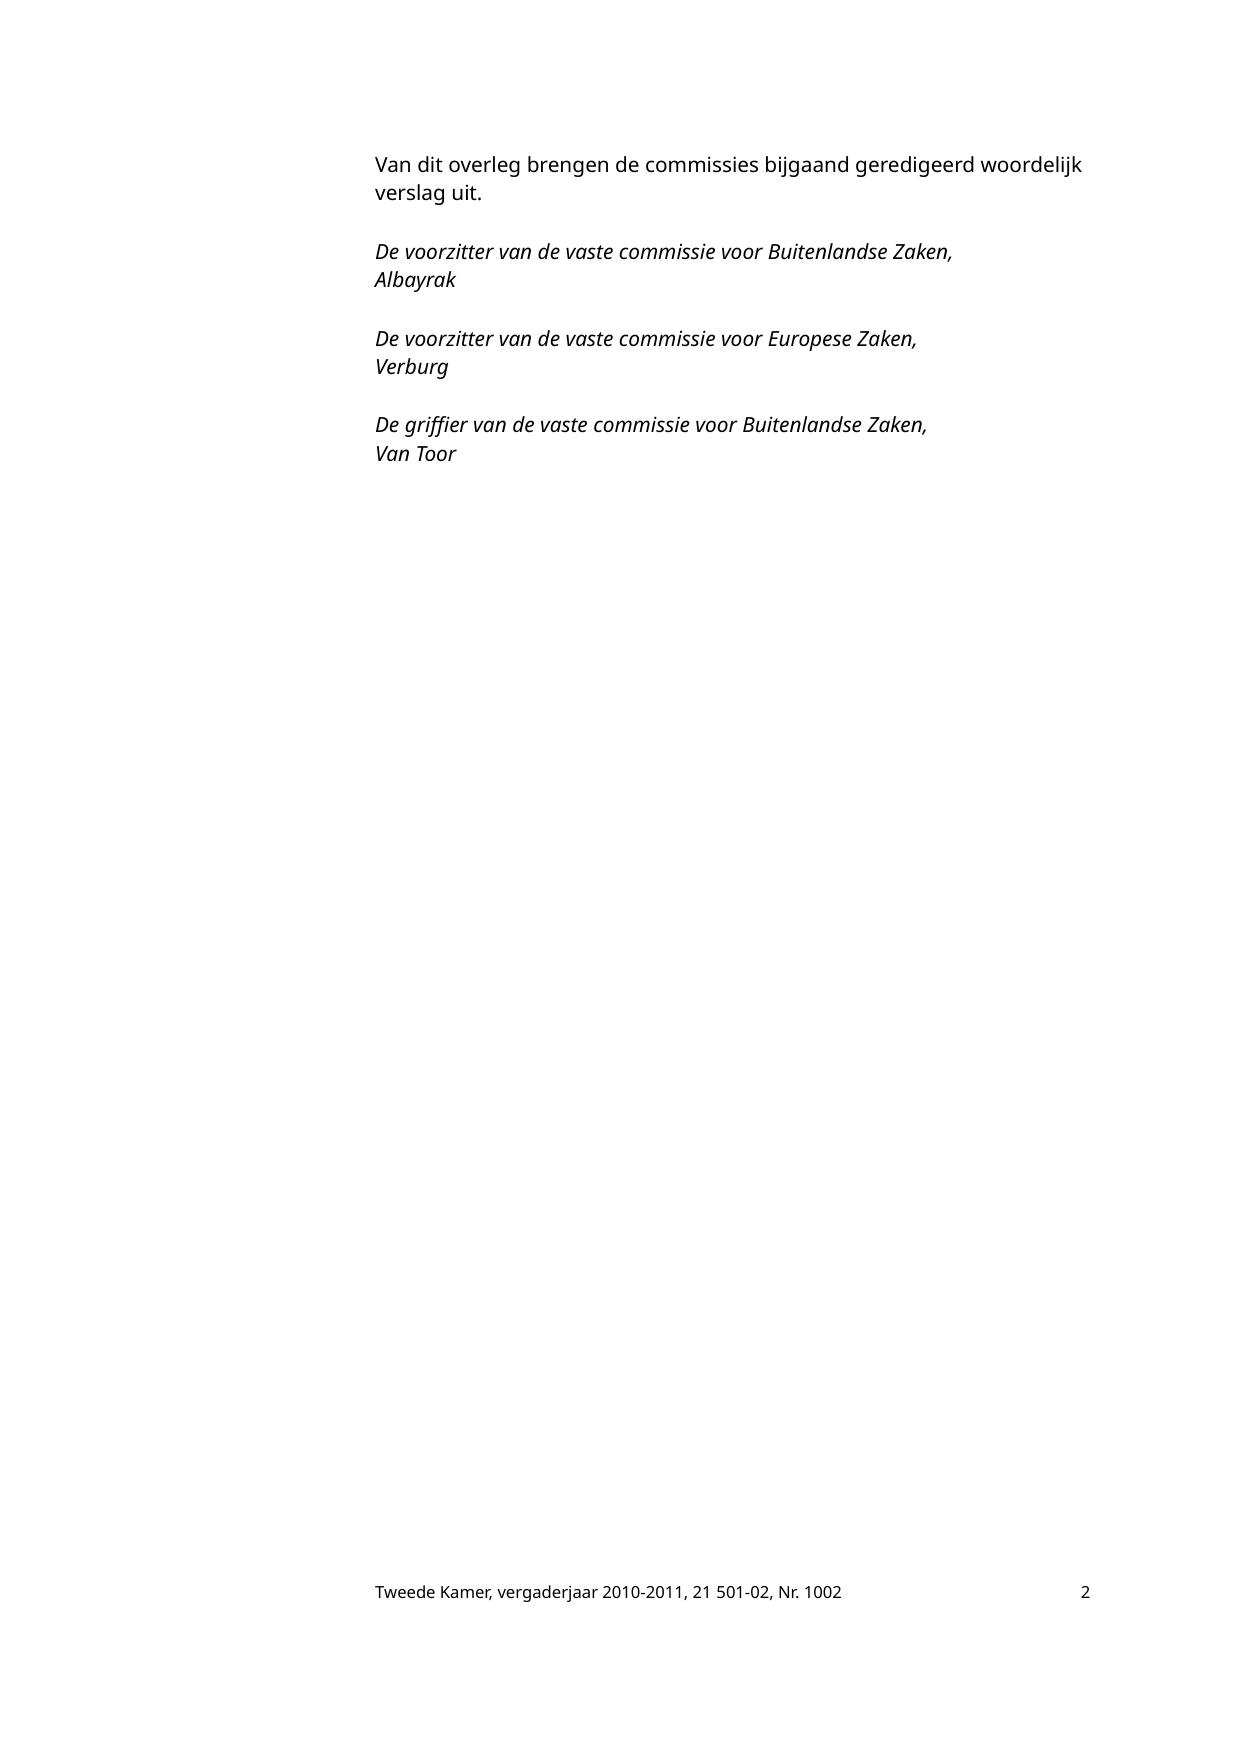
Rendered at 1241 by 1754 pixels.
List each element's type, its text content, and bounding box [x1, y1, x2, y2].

text Albayrak [375, 481, 1090, 509]
text Van Toor [375, 655, 1090, 683]
text De griffier van de vaste commissie voor Buitenlandse Zaken, [375, 626, 1090, 655]
list de brief van de minister van Buitenlandse Zaken d.d. 15 november 2010 ter aanbieding van de geannoteerde agenda voor de Raad Buitenlandse Zaken van maandag 22 november 2010 (21 501-02, nr. 999); [375, 193, 1090, 307]
list Eventuele fiches. [375, 307, 1090, 336]
text Van dit overleg brengen de commissies bijgaand geredigeerd woordelijk verslag uit. [375, 366, 1090, 422]
text De voorzitter van de vaste commissie voor Europese Zaken, [375, 539, 1090, 568]
text De vaste commissie voor Buitenlandse Zaken en de vaste commissie voor Europese Zaken hebben op 18 november 2010 overleg gevoerd met minister Rosenthal van Buitenlandse Zaken over: [375, 150, 1090, 178]
text Plv. leden: Irrgang (SP), Dijkgraaf (SGP), Jacobi (PvdA), Haverkamp (CDA), Bruins Slot (CDA), Çörüz (CDA), Azmani (VVD), Samsom (PvdA), Timmermans (PvdA), Elissen (PVV), Hennis-Plasschaert (VVD), Van Raak (SP), Thieme (PvdD), Voordewind (ChristenUnie), Driessen (PVV), Dikkers (PvdA), Peters (GroenLinks), Kortenoeven (PVV), Dezentjé Hamming-Bluemink (VVD), Van Veldhoven (D66), Van Tongeren (GroenLinks), Pechtold (D66) en Huizing (VVD). [375, 1424, 1090, 1566]
text Verburg [375, 568, 1090, 596]
text De voorzitter van de vaste commissie voor Buitenlandse Zaken, [375, 452, 1090, 481]
